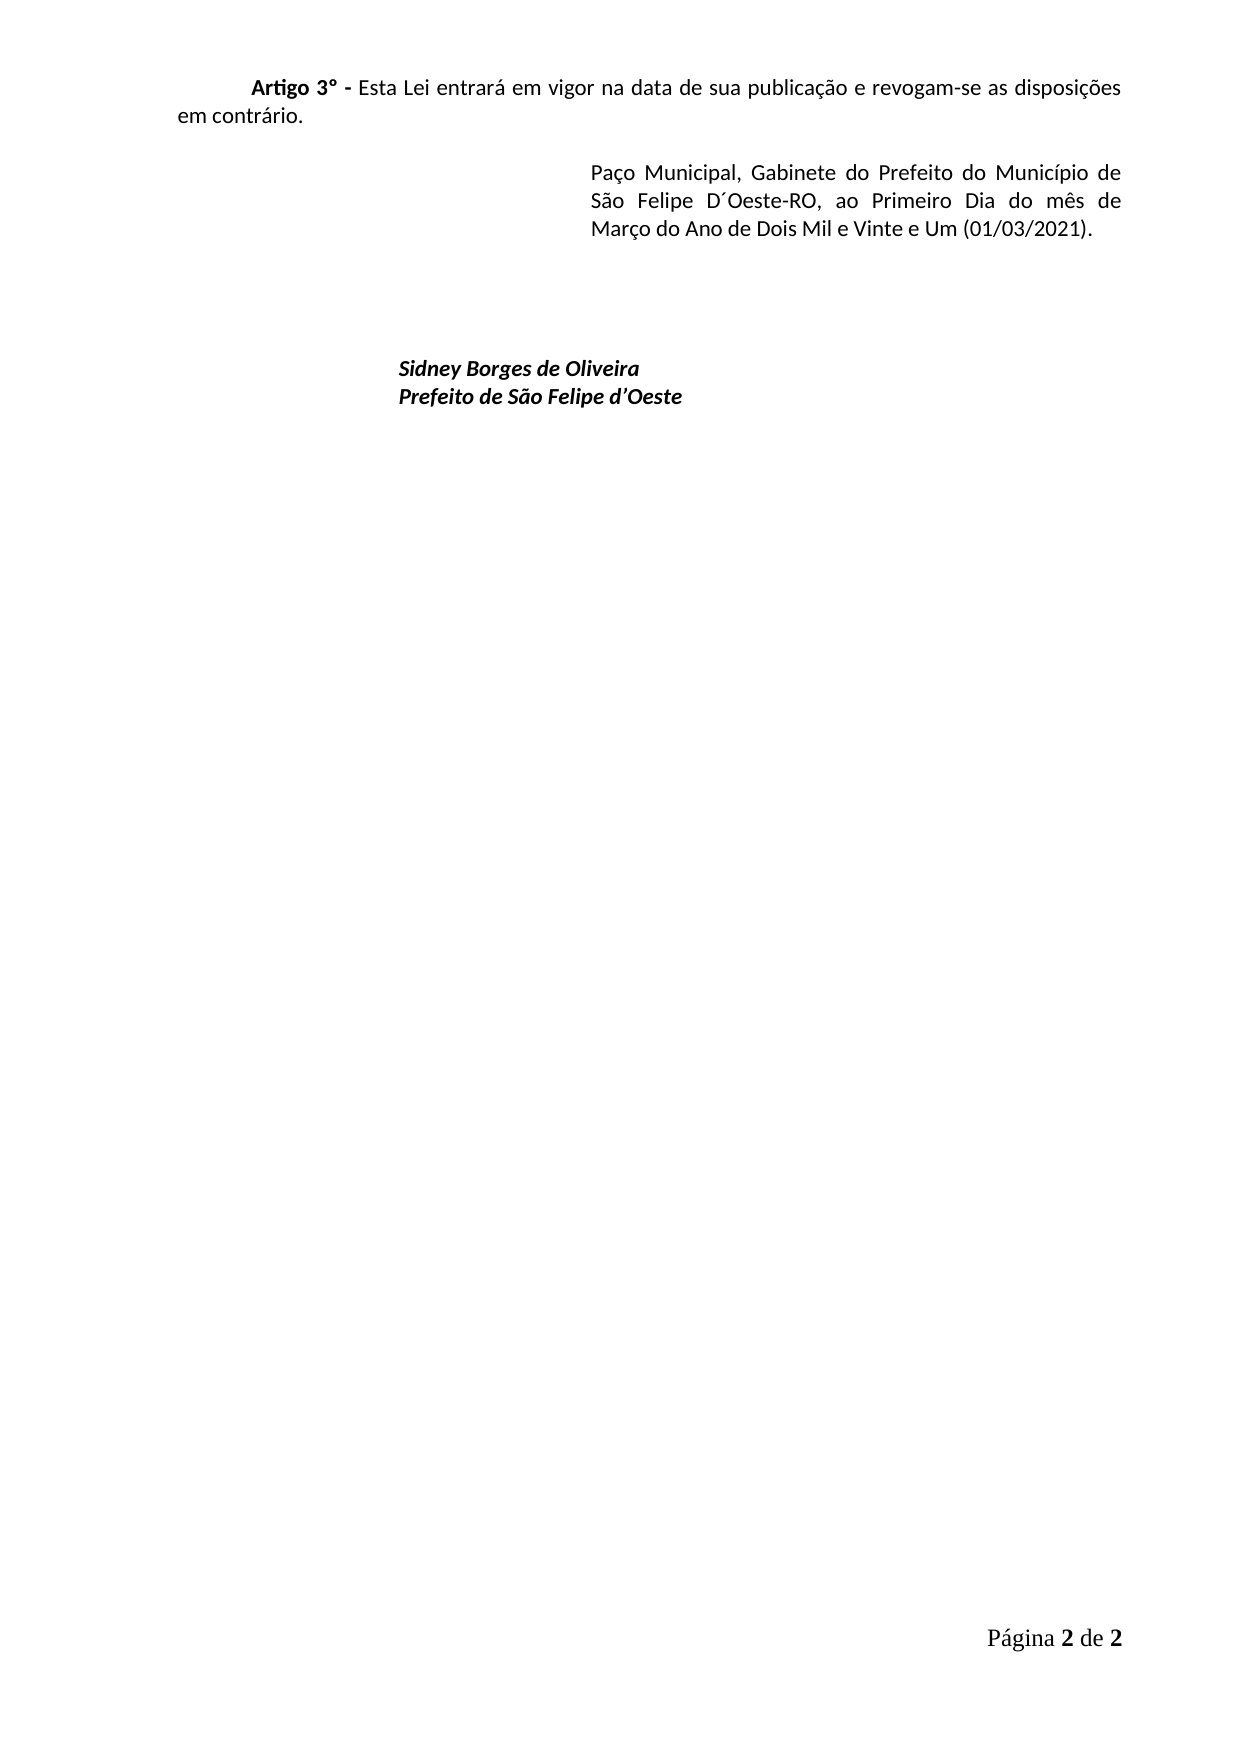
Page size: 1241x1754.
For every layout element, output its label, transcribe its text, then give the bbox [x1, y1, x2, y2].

text Artigo 3º - Esta Lei entrará em vigor na data de sua publicação e revogam-se as disposições em contrário. [177, 73, 1122, 129]
text Sidney Borges de Oliveira [177, 354, 1122, 382]
text Paço Municipal, Gabinete do Prefeito do Município de São Felipe D´Oeste-RO, ao Primeiro Dia do mês de Março do Ano de Dois Mil e Vinte e Um (01/03/2021). [591, 158, 1122, 242]
text Prefeito de São Felipe d’Oeste [177, 382, 1122, 410]
